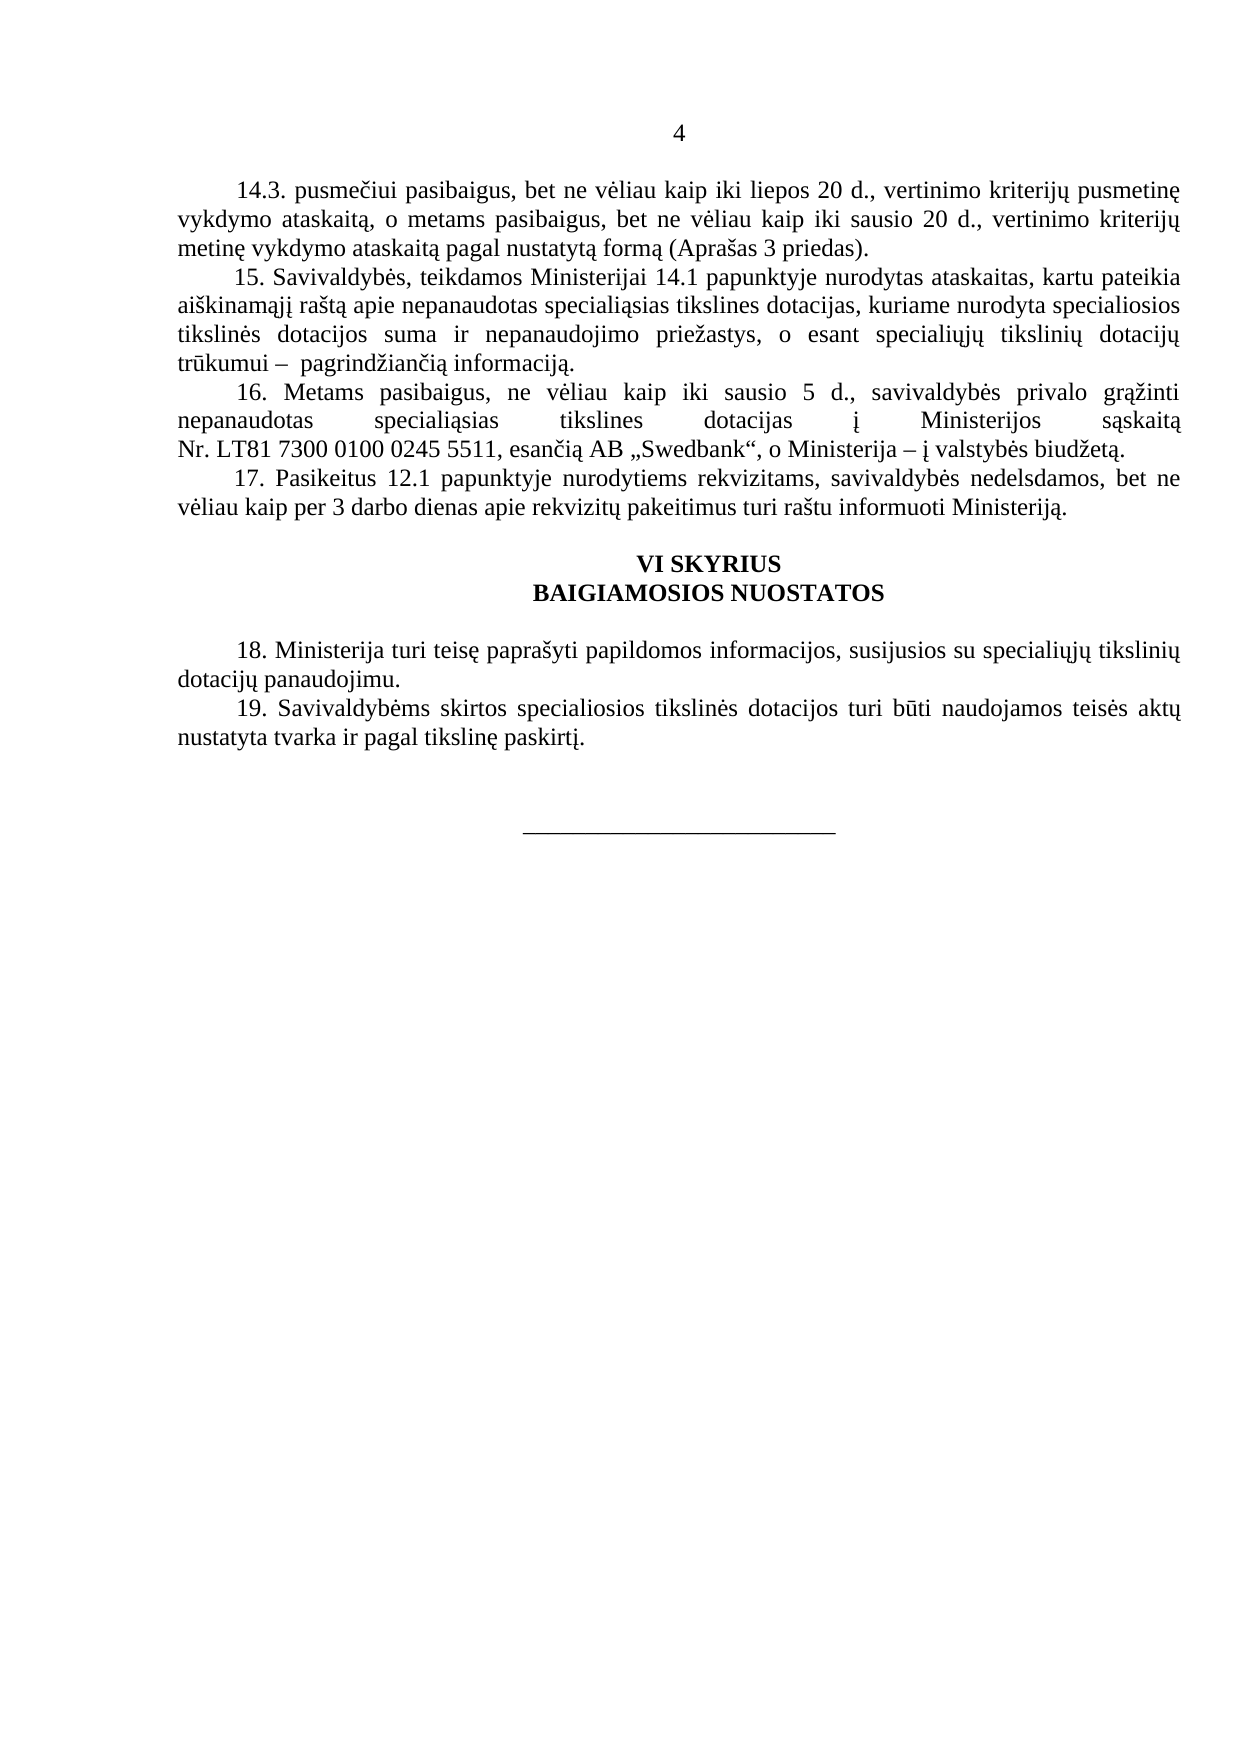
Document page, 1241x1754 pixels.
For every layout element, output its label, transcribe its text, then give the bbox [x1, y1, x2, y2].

text _________________________ [177, 808, 1181, 837]
text 14.3. pusmečiui pasibaigus, bet ne vėliau kaip iki liepos 20 d., vertinimo kriterijų pusmetinę vykdymo ataskaitą, o metams pasibaigus, bet ne vėliau kaip iki sausio 20 d., vertinimo kriterijų metinę vykdymo ataskaitą pagal nustatytą formą (Aprašas 3 priedas). [177, 176, 1181, 262]
text BAIGIAMOSIOS NUOSTATOS [177, 578, 1181, 607]
text 19. Savivaldybėms skirtos specialiosios tikslinės dotacijos turi būti naudojamos teisės aktų nustatyta tvarka ir pagal tikslinę paskirtį. [177, 693, 1181, 751]
text VI SKYRIUS [177, 549, 1181, 578]
text 16. Metams pasibaigus, ne vėliau kaip iki sausio 5 d., savivaldybės privalo grąžinti nepanaudotas specialiąsias tikslines dotacijas į Ministerijos sąskaitą Nr. LT81 7300 0100 0245 5511, esančią AB „Swedbank“, o Ministerija – į valstybės biudžetą. [177, 377, 1181, 463]
text 17. Pasikeitus 12.1 papunktyje nurodytiems rekvizitams, savivaldybės nedelsdamos, bet ne vėliau kaip per 3 darbo dienas apie rekvizitų pakeitimus turi raštu informuoti Ministeriją. [177, 463, 1181, 521]
text 18. Ministerija turi teisę paprašyti papildomos informacijos, susijusios su specialiųjų tikslinių dotacijų panaudojimu. [177, 636, 1181, 693]
text 15. Savivaldybės, teikdamos Ministerijai 14.1 papunktyje nurodytas ataskaitas, kartu pateikia aiškinamąjį raštą apie nepanaudotas specialiąsias tikslines dotacijas, kuriame nurodyta specialiosios tikslinės dotacijos suma ir nepanaudojimo priežastys, o esant specialiųjų tikslinių dotacijų trūkumui – pagrindžiančią informaciją. [177, 262, 1181, 377]
